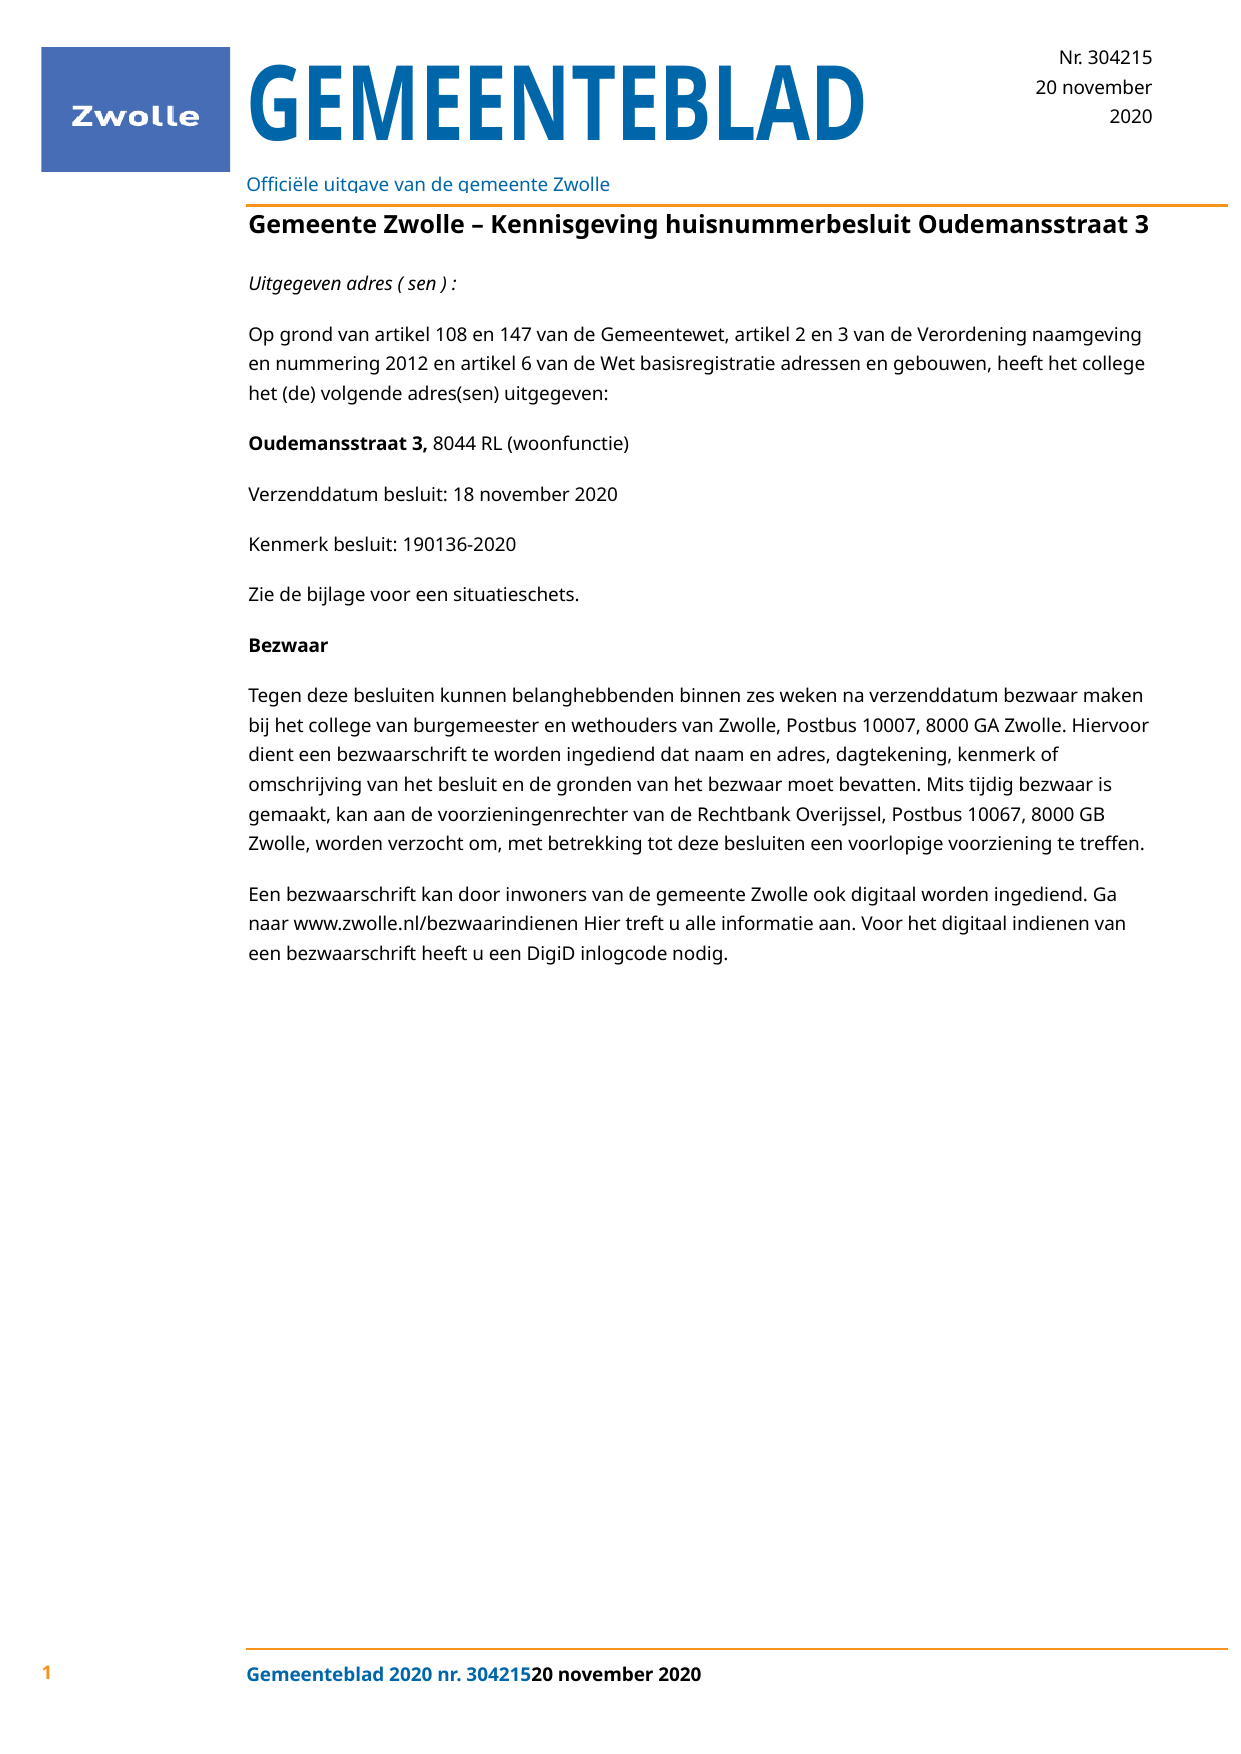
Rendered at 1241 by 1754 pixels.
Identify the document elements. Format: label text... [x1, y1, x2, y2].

text Bezwaar [248, 632, 1152, 658]
text Uitgegeven adres ( sen ) : [248, 270, 1152, 296]
text Tegen deze besluiten kunnen belanghebbenden binnen zes weken na verzenddatum bezwaar maken bij het college van burgemeester en wethouders van Zwolle, Postbus 10007, 8000 GA Zwolle. Hiervoor dient een bezwaarschrift te worden ingediend dat naam en adres, dagtekening, kenmerk of omschrijving van het besluit en de gronden van het bezwaar moet bevatten. Mits tijdig bezwaar is gemaakt, kan aan de voorzieningenrechter van de Rechtbank Overijssel, Postbus 10067, 8000 GB Zwolle, worden verzocht om, met betrekking tot deze besluiten een voorlopige voorziening te treffen. [248, 682, 1152, 856]
picture [41, 47, 231, 172]
text Verzenddatum besluit: 18 november 2020 [248, 481, 1152, 506]
text Zie de bijlage voor een situatieschets. [248, 582, 1152, 607]
text Een bezwaarschrift kan door inwoners van de gemeente Zwolle ook digitaal worden ingediend. Ga naar www.zwolle.nl/bezwaarindienen Hier treft u alle informatie aan. Voor het digitaal indienen van een bezwaarschrift heeft u een DigiD inlogcode nodig. [248, 881, 1152, 966]
text Kenmerk besluit: 190136-2020 [248, 531, 1152, 557]
text Gemeente Zwolle – Kennisgeving huisnummerbesluit Oudemansstraat 3 [248, 207, 1152, 241]
text Oudemansstraat 3, 8044 RL (woonfunctie) [248, 430, 1152, 456]
text Op grond van artikel 108 en 147 van de Gemeentewet, artikel 2 en 3 van de Verordening naamgeving en nummering 2012 en artikel 6 van de Wet basisregistratie adressen en gebouwen, heeft het college het (de) volgende adres(sen) uitgegeven: [248, 321, 1152, 406]
